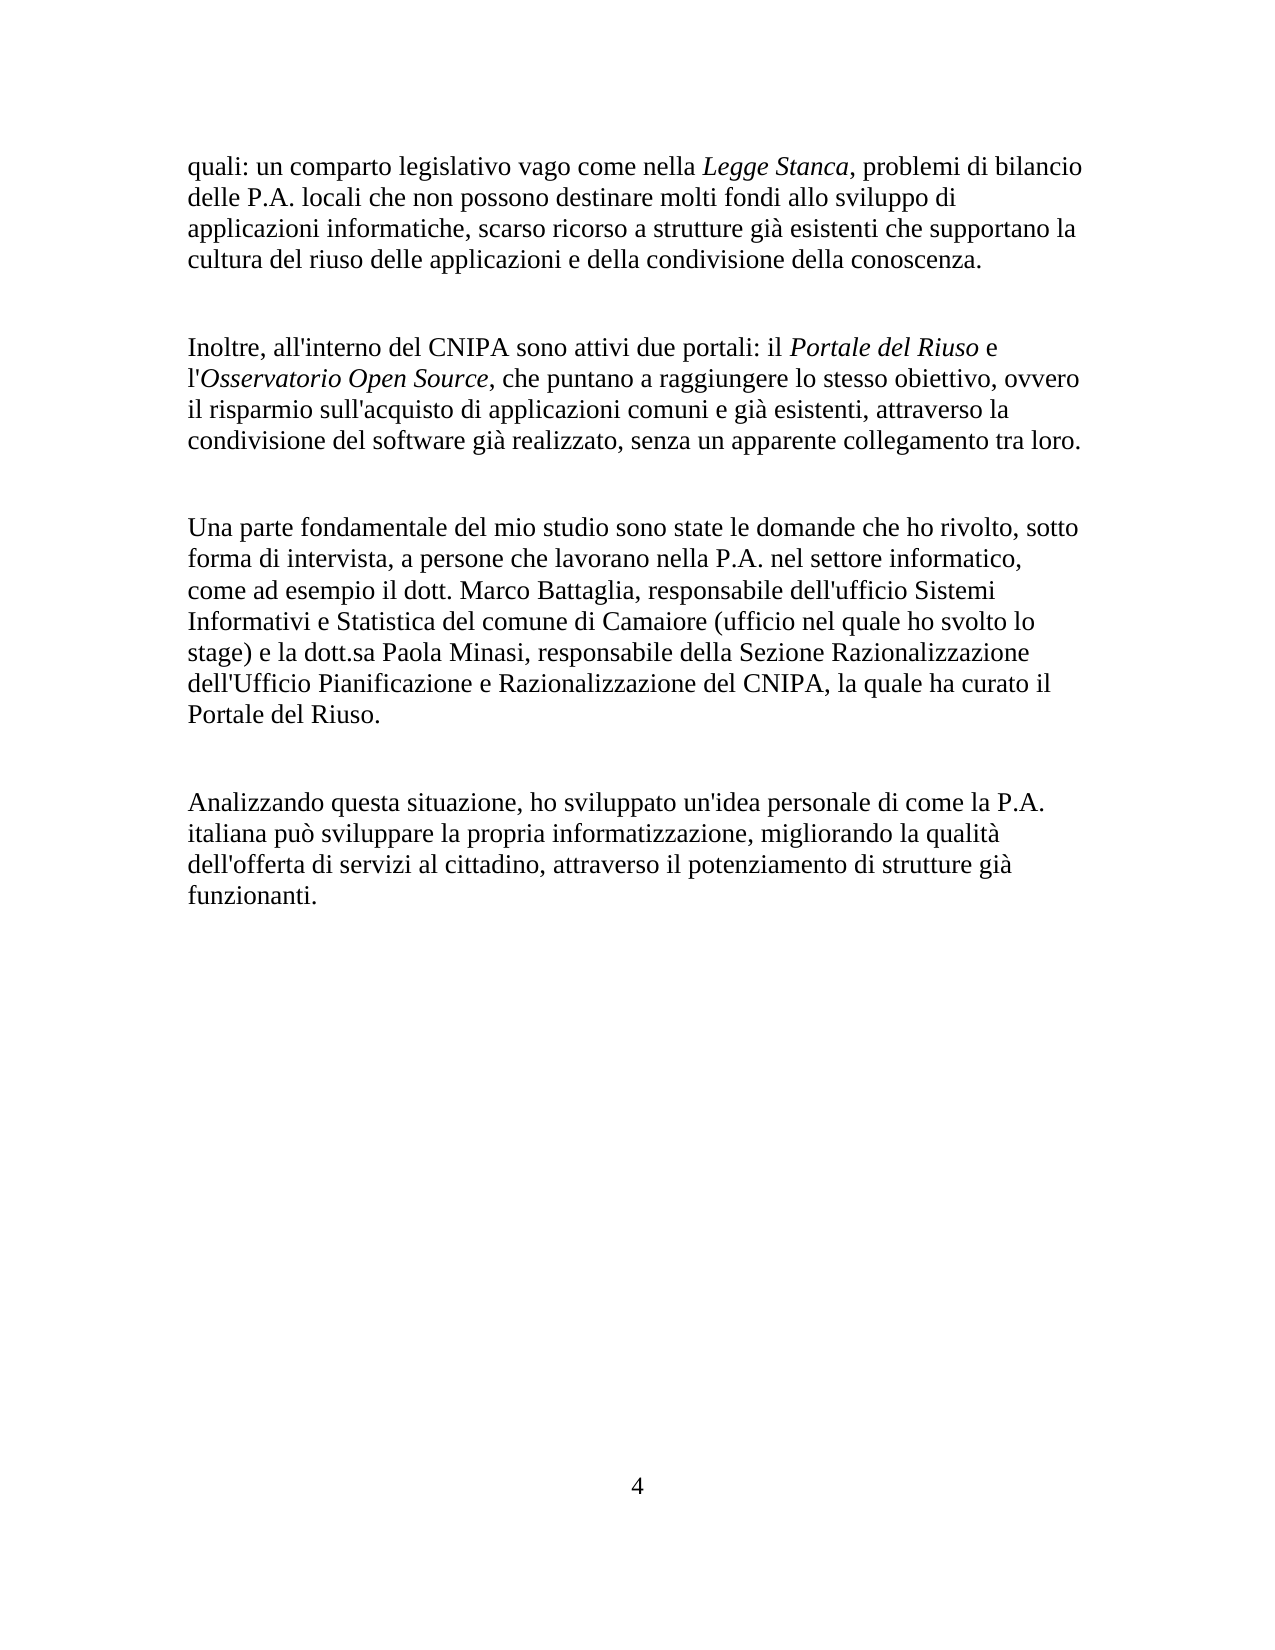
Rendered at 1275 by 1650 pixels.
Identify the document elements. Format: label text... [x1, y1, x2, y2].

text Una parte fondamentale del mio studio sono state le domande che ho rivolto, sotto forma di intervista, a persone che lavorano nella P.A. nel settore informatico, come ad esempio il dott. Marco Battaglia, responsabile dell'ufficio Sistemi Informativi e Statistica del comune di Camaiore (ufficio nel quale ho svolto lo stage) e la dott.sa Paola Minasi, responsabile della Sezione Razionalizzazione dell'Ufficio Pianificazione e Razionalizzazione del CNIPA, la quale ha curato il Portale del Riuso. [187, 511, 1087, 729]
text Inoltre, all'interno del CNIPA sono attivi due portali: il Portale del Riuso e l'Osservatorio Open Source, che puntano a raggiungere lo stesso obiettivo, ovvero il risparmio sull'acquisto di applicazioni comuni e già esistenti, attraverso la condivisione del software già realizzato, senza un apparente collegamento tra loro. [187, 331, 1087, 455]
text quali: un comparto legislativo vago come nella Legge Stanca, problemi di bilancio delle P.A. locali che non possono destinare molti fondi allo sviluppo di applicazioni informatiche, scarso ricorso a strutture già esistenti che supportano la cultura del riuso delle applicazioni e della condivisione della conoscenza. [187, 150, 1087, 274]
text Analizzando questa situazione, ho sviluppato un'idea personale di come la P.A. italiana può sviluppare la propria informatizzazione, migliorando la qualità dell'offerta di servizi al cittadino, attraverso il potenziamento di strutture già funzionanti. [187, 786, 1087, 910]
